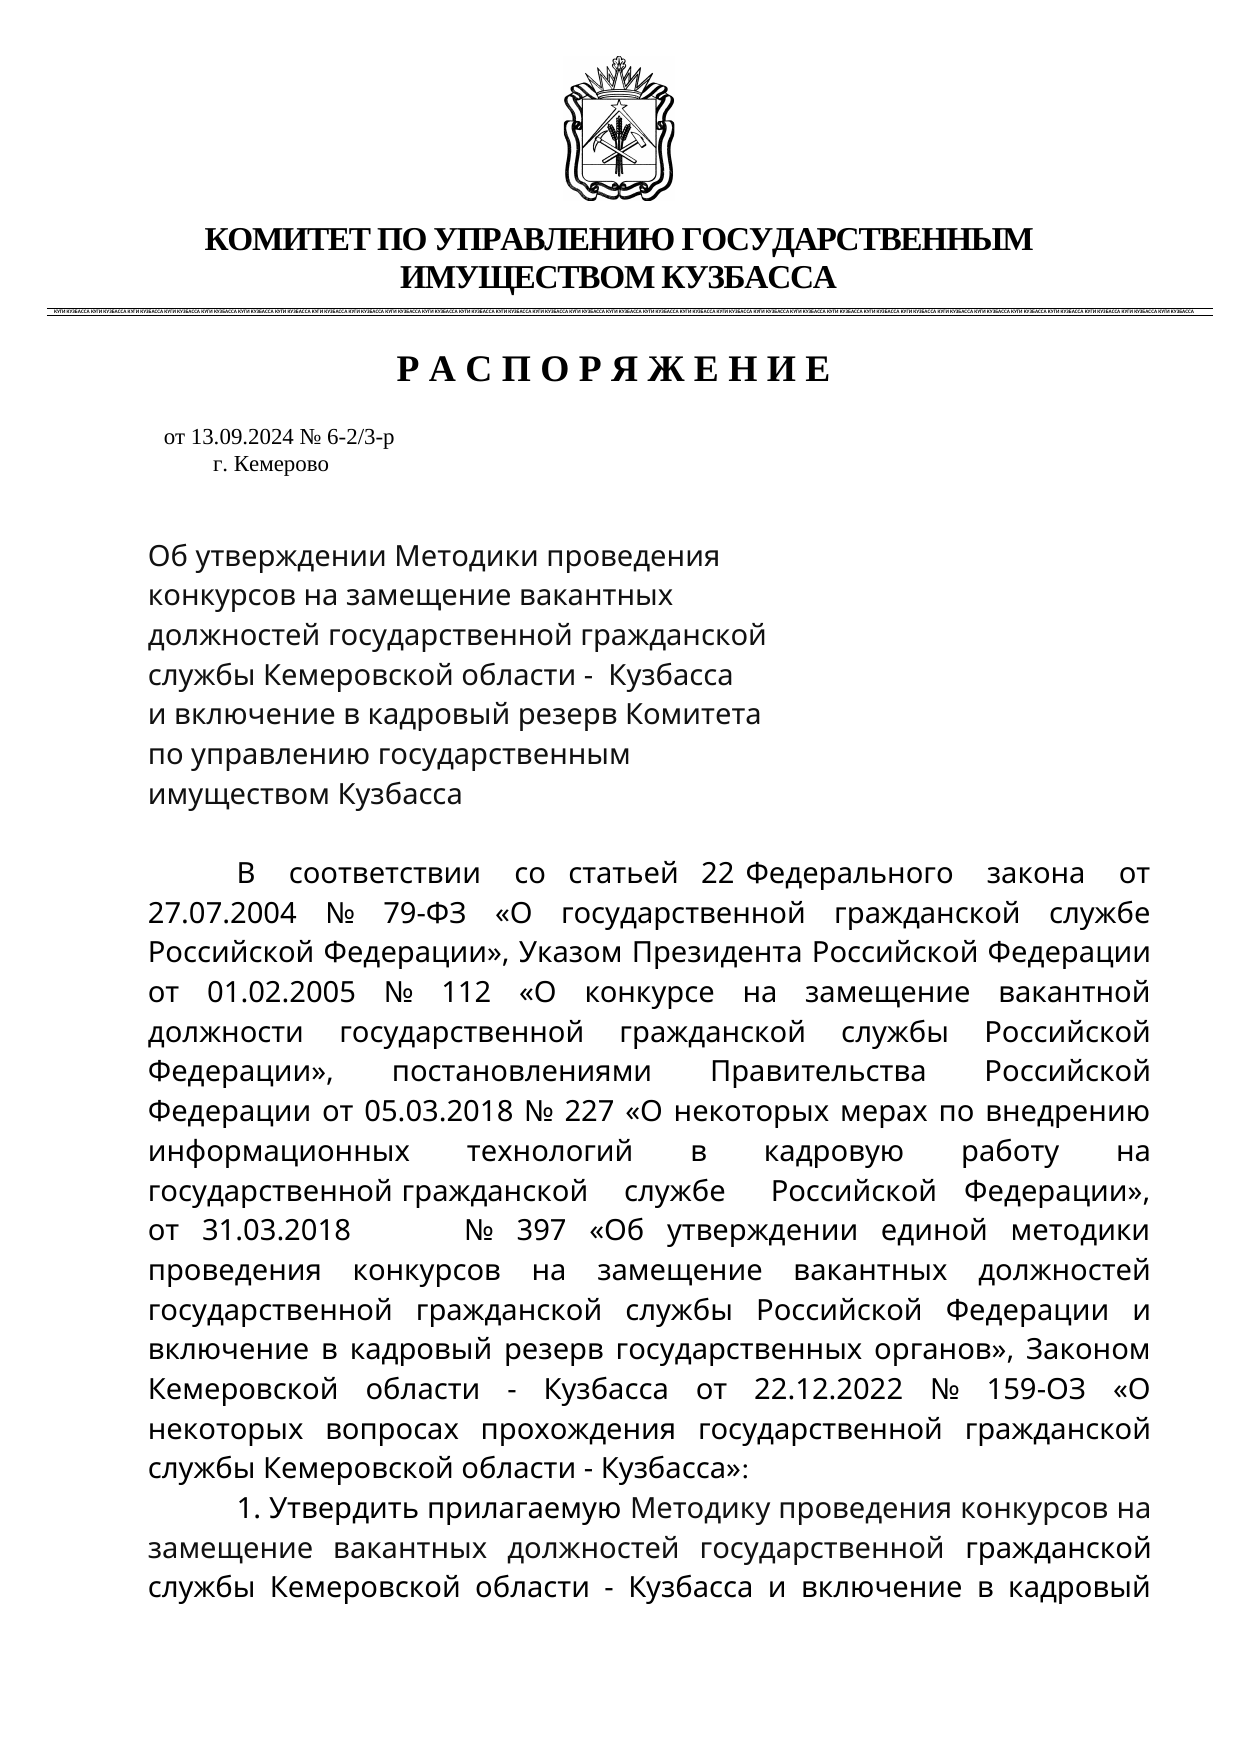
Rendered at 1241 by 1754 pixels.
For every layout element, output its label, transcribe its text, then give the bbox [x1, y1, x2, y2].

title службы Кемеровской области - Кузбасса [148, 654, 1152, 693]
text В соответствии со статьей 22 Федерального закона от 27.07.2004 № 79-ФЗ «О государственной гражданской службе Российской Федерации», Указом Президента Российской Федерации от 01.02.2005 № 112 «О конкурсе на замещение вакантной должности государственной гражданской службы Российской Федерации», постановлениями Правительства Российской Федерации от 05.03.2018 № 227 «О некоторых мерах по внедрению информационных технологий в кадровую работу на государственной гражданской службе Российской Федерации», от 31.03.2018 № 397 «Об утверждении единой методики проведения конкурсов на замещение вакантных должностей государственной гражданской службы Российской Федерации и включение в кадровый резерв государственных органов», Законом Кемеровской области - Кузбасса от 22.12.2022 № 159-ОЗ «О некоторых вопросах прохождения государственной гражданской службы Кемеровской области - Кузбасса»: [148, 852, 1152, 1487]
title Об утверждении Методики проведения [148, 535, 1152, 574]
title имуществом Кузбасса [148, 773, 1152, 813]
title и включение в кадровый резерв Комитета [148, 693, 1152, 733]
title по управлению государственным [148, 733, 1152, 773]
title конкурсов на замещение вакантных [148, 574, 1152, 614]
title должностей государственной гражданской [148, 614, 1152, 654]
text 1. Утвердить прилагаемую Методику проведения конкурсов на замещение вакантных должностей государственной гражданской службы Кемеровской области - Кузбасса и включение в кадровый [148, 1487, 1152, 1606]
picture [564, 56, 675, 201]
